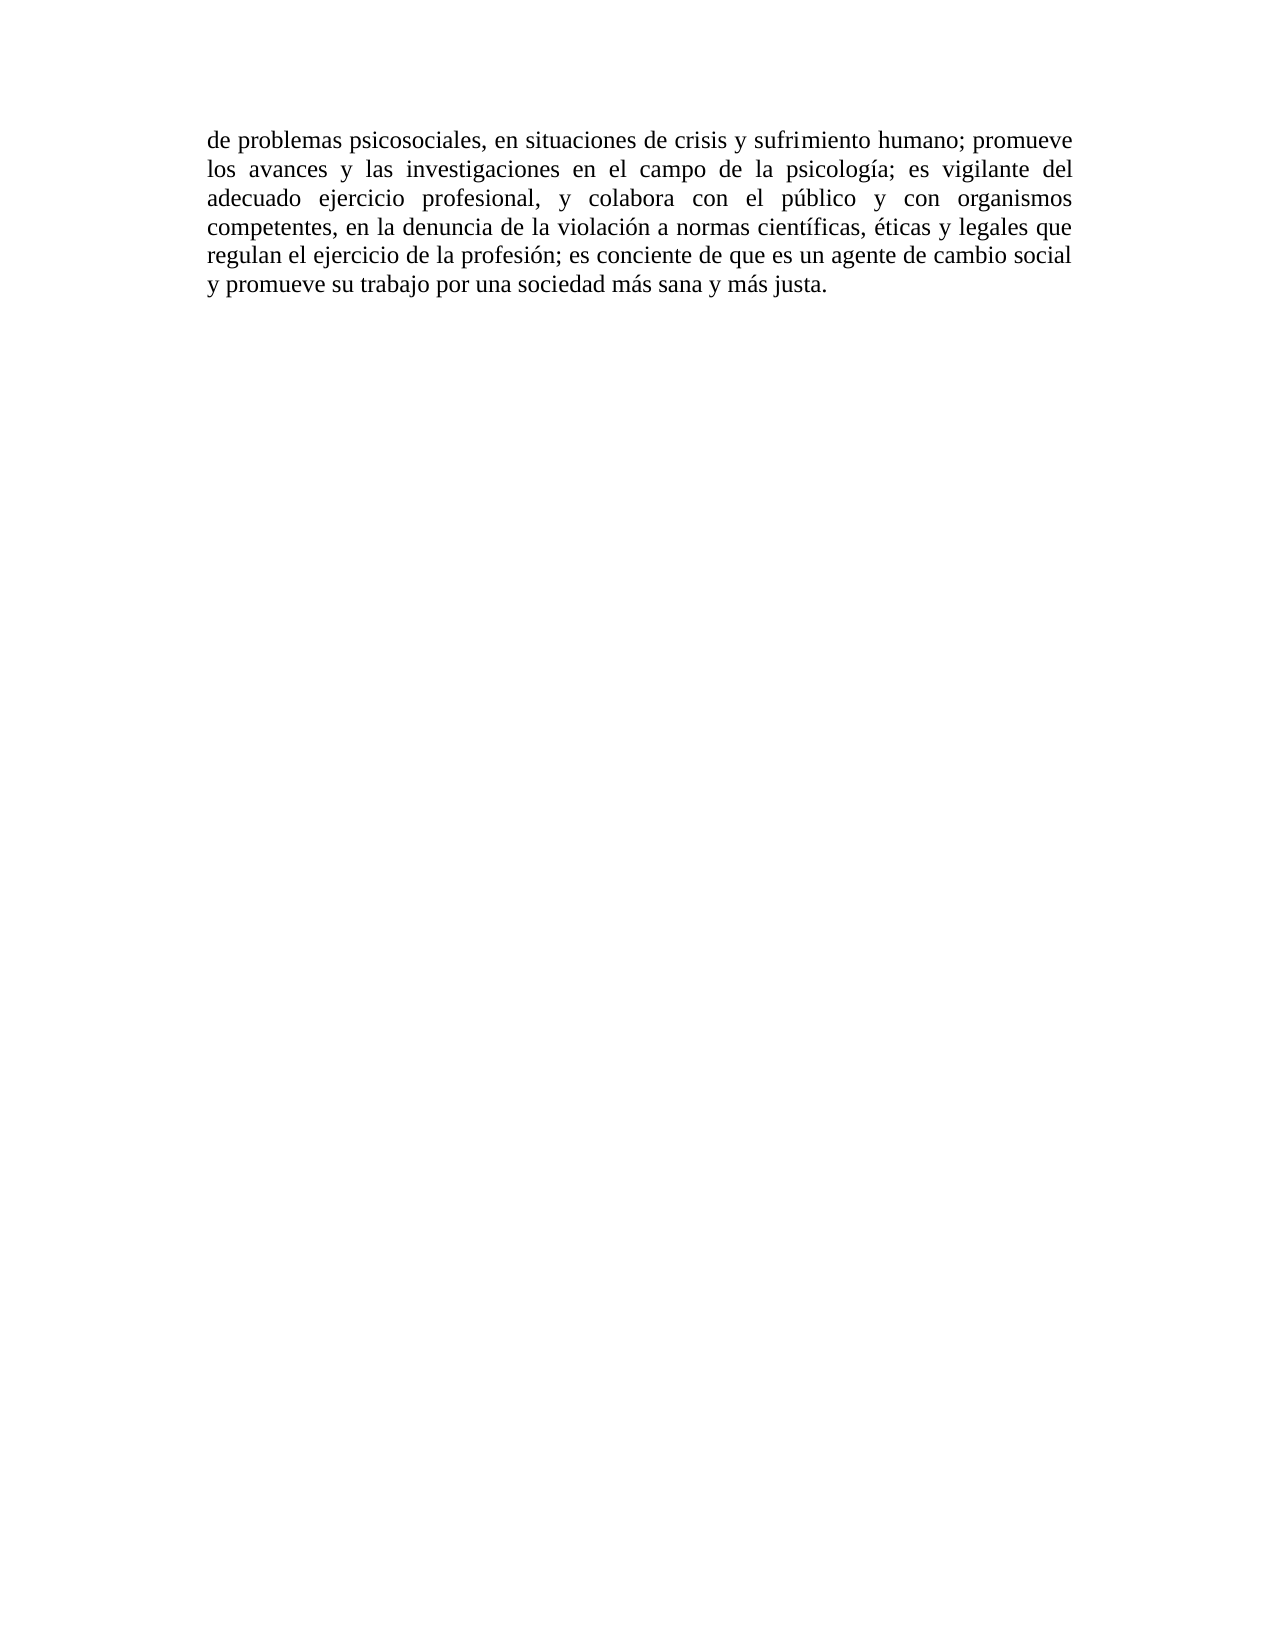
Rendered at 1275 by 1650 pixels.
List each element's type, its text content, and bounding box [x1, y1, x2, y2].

text de problemas psicosociales, en situaciones de crisis y sufrimiento humano; promueve los avances y las investigaciones en el campo de la psicología; es vigilante del adecuado ejercicio profesional, y colabora con el público y con organismos competentes, en la denuncia de la violación a normas científicas, éticas y legales que regulan el ejercicio de la profesión; es conciente de que es un agente de cambio social y promueve su trabajo por una sociedad más sana y más justa. [207, 126, 1073, 298]
